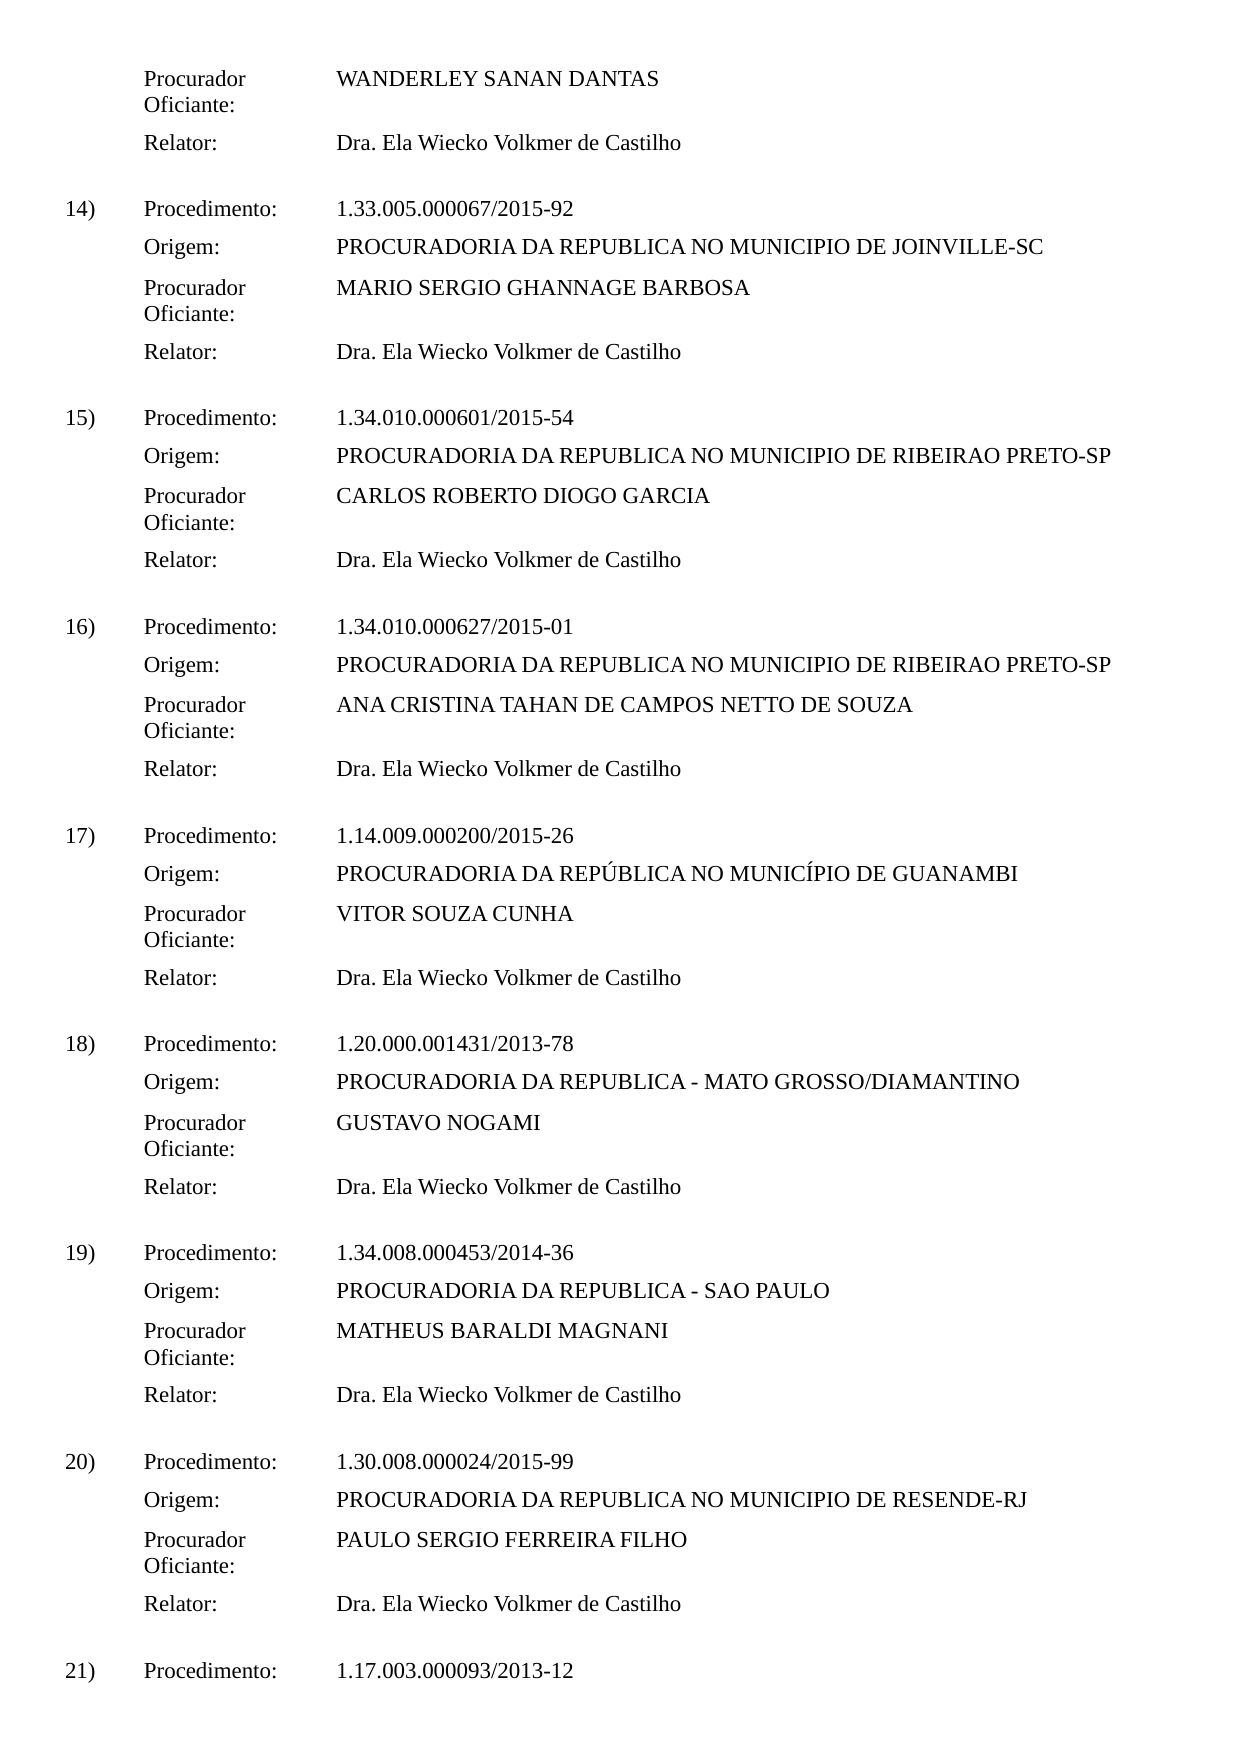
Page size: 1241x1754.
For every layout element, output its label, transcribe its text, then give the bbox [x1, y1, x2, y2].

table_cell WANDERLEY SANAN DANTAS [330, 59, 1181, 123]
table_header Procedimento: [138, 399, 330, 436]
table_cell [59, 1520, 138, 1584]
table_header Procedimento: [138, 1234, 330, 1271]
table_cell Origem: [138, 228, 330, 268]
table_cell [59, 750, 138, 790]
table_cell [59, 59, 138, 123]
table_cell CARLOS ROBERTO DIOGO GARCIA [330, 477, 1181, 541]
table_cell Dra. Ela Wiecko Volkmer de Castilho [330, 958, 1181, 998]
table_header 1.14.009.000200/2015-26 [330, 816, 1181, 854]
table_cell [59, 854, 138, 894]
table_header Procedimento: [138, 1651, 330, 1689]
table_cell PROCURADORIA DA REPUBLICA - MATO GROSSO/DIAMANTINO [330, 1063, 1181, 1103]
table_cell [59, 894, 138, 958]
table_cell [59, 477, 138, 541]
table_cell PAULO SERGIO FERREIRA FILHO [330, 1520, 1181, 1584]
table_cell Dra. Ela Wiecko Volkmer de Castilho [330, 332, 1181, 372]
table_header 20) [59, 1442, 138, 1480]
table_cell MATHEUS BARALDI MAGNANI [330, 1312, 1181, 1376]
table_cell Procurador Oficiante: [138, 1312, 330, 1376]
table_header 17) [59, 816, 138, 854]
table_cell Procurador Oficiante: [138, 1520, 330, 1584]
table_cell Procurador Oficiante: [138, 268, 330, 332]
table_cell Origem: [138, 1063, 330, 1103]
table_cell Relator: [138, 541, 330, 581]
table_header Procedimento: [138, 1442, 330, 1480]
table_header 16) [59, 607, 138, 645]
table_cell Procurador Oficiante: [138, 685, 330, 749]
table_cell Origem: [138, 645, 330, 685]
table_cell PROCURADORIA DA REPUBLICA NO MUNICIPIO DE RIBEIRAO PRETO-SP [330, 436, 1181, 477]
table_cell PROCURADORIA DA REPÚBLICA NO MUNICÍPIO DE GUANAMBI [330, 854, 1181, 894]
table_header Procedimento: [138, 607, 330, 645]
table_cell PROCURADORIA DA REPUBLICA NO MUNICIPIO DE RIBEIRAO PRETO-SP [330, 645, 1181, 685]
table_cell Relator: [138, 123, 330, 163]
table_cell Relator: [138, 1376, 330, 1416]
table_cell [59, 1376, 138, 1416]
table_cell Relator: [138, 750, 330, 790]
table_cell Dra. Ela Wiecko Volkmer de Castilho [330, 750, 1181, 790]
table_header 1.17.003.000093/2013-12 [330, 1651, 1181, 1689]
table_cell Relator: [138, 1585, 330, 1625]
table_cell [59, 268, 138, 332]
table_cell [59, 1312, 138, 1376]
table_cell ANA CRISTINA TAHAN DE CAMPOS NETTO DE SOUZA [330, 685, 1181, 749]
table_cell [59, 685, 138, 749]
table_header Procedimento: [138, 816, 330, 854]
table_header 1.34.008.000453/2014-36 [330, 1234, 1181, 1271]
table_cell Relator: [138, 1167, 330, 1207]
table_cell [59, 1103, 138, 1167]
table_cell Origem: [138, 1480, 330, 1520]
table_cell [59, 1271, 138, 1312]
table_cell Dra. Ela Wiecko Volkmer de Castilho [330, 1167, 1181, 1207]
table_cell Origem: [138, 854, 330, 894]
table_cell Procurador Oficiante: [138, 894, 330, 958]
table_cell Origem: [138, 1271, 330, 1312]
table_cell Dra. Ela Wiecko Volkmer de Castilho [330, 123, 1181, 163]
table_cell [59, 436, 138, 477]
table_cell [59, 1480, 138, 1520]
table_header 1.33.005.000067/2015-92 [330, 190, 1181, 228]
table_header 1.34.010.000601/2015-54 [330, 399, 1181, 436]
table_cell [59, 541, 138, 581]
table_cell VITOR SOUZA CUNHA [330, 894, 1181, 958]
table_cell [59, 228, 138, 268]
table_header 19) [59, 1234, 138, 1271]
table_cell PROCURADORIA DA REPUBLICA NO MUNICIPIO DE RESENDE-RJ [330, 1480, 1181, 1520]
table_cell [59, 1063, 138, 1103]
table_cell Dra. Ela Wiecko Volkmer de Castilho [330, 541, 1181, 581]
table_header 1.34.010.000627/2015-01 [330, 607, 1181, 645]
table_header 15) [59, 399, 138, 436]
table_cell Dra. Ela Wiecko Volkmer de Castilho [330, 1585, 1181, 1625]
table_header 1.20.000.001431/2013-78 [330, 1025, 1181, 1063]
table_cell [59, 1585, 138, 1625]
table_cell [59, 958, 138, 998]
table_header Procedimento: [138, 1025, 330, 1063]
table_header 1.30.008.000024/2015-99 [330, 1442, 1181, 1480]
table_cell Procurador Oficiante: [138, 477, 330, 541]
table_cell Dra. Ela Wiecko Volkmer de Castilho [330, 1376, 1181, 1416]
table_cell [59, 1167, 138, 1207]
table_cell PROCURADORIA DA REPUBLICA NO MUNICIPIO DE JOINVILLE-SC [330, 228, 1181, 268]
table_cell Relator: [138, 958, 330, 998]
table_cell PROCURADORIA DA REPUBLICA - SAO PAULO [330, 1271, 1181, 1312]
table_cell Procurador Oficiante: [138, 59, 330, 123]
table_header 14) [59, 190, 138, 228]
table_cell GUSTAVO NOGAMI [330, 1103, 1181, 1167]
table_header 18) [59, 1025, 138, 1063]
table_header Procedimento: [138, 190, 330, 228]
table_header 21) [59, 1651, 138, 1689]
table_cell [59, 645, 138, 685]
table_cell Relator: [138, 332, 330, 372]
table_cell Origem: [138, 436, 330, 477]
table_cell Procurador Oficiante: [138, 1103, 330, 1167]
table_cell MARIO SERGIO GHANNAGE BARBOSA [330, 268, 1181, 332]
table_cell [59, 123, 138, 163]
table_cell [59, 332, 138, 372]
